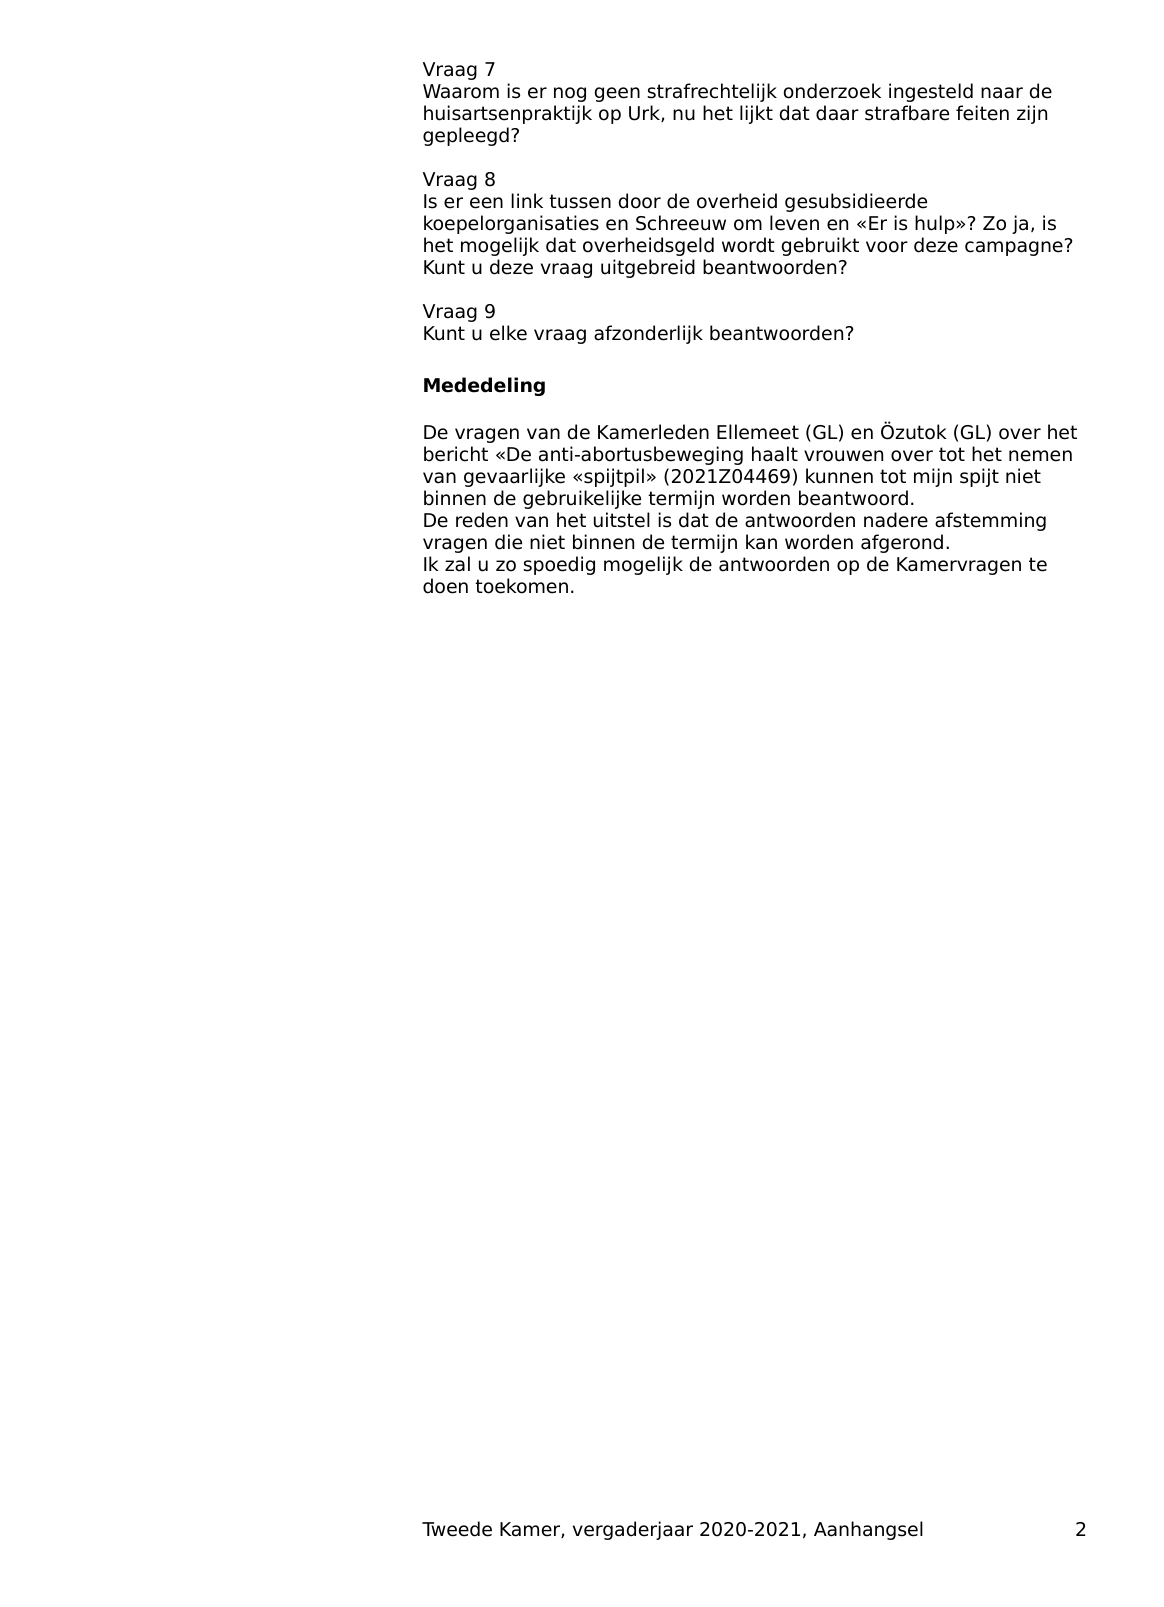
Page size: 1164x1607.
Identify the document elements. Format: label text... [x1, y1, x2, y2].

text Kunt u elke vraag afzonderlijk beantwoorden? [422, 323, 1087, 345]
subtitle Mededeling [422, 375, 1087, 397]
text De vragen van de Kamerleden Ellemeet (GL) en Özutok (GL) over het bericht «De anti-abortusbeweging haalt vrouwen over tot het nemen van gevaarlijke «spijtpil» (2021Z04469) kunnen tot mijn spijt niet binnen de gebruikelijke termijn worden beantwoord. [422, 422, 1087, 510]
text De reden van het uitstel is dat de antwoorden nadere afstemming vragen die niet binnen de termijn kan worden afgerond. [422, 510, 1087, 554]
text Vraag 9 [422, 301, 1087, 323]
text Vraag 7 [422, 59, 1087, 81]
text Is er een link tussen door de overheid gesubsidieerde koepelorganisaties en Schreeuw om leven en «Er is hulp»? Zo ja, is het mogelijk dat overheidsgeld wordt gebruikt voor deze campagne? Kunt u deze vraag uitgebreid beantwoorden? [422, 191, 1087, 279]
text Waarom is er nog geen strafrechtelijk onderzoek ingesteld naar de huisartsenpraktijk op Urk, nu het lijkt dat daar strafbare feiten zijn gepleegd? [422, 81, 1087, 147]
text Vraag 8 [422, 169, 1087, 191]
text Ik zal u zo spoedig mogelijk de antwoorden op de Kamervragen te doen toekomen. [422, 554, 1087, 598]
